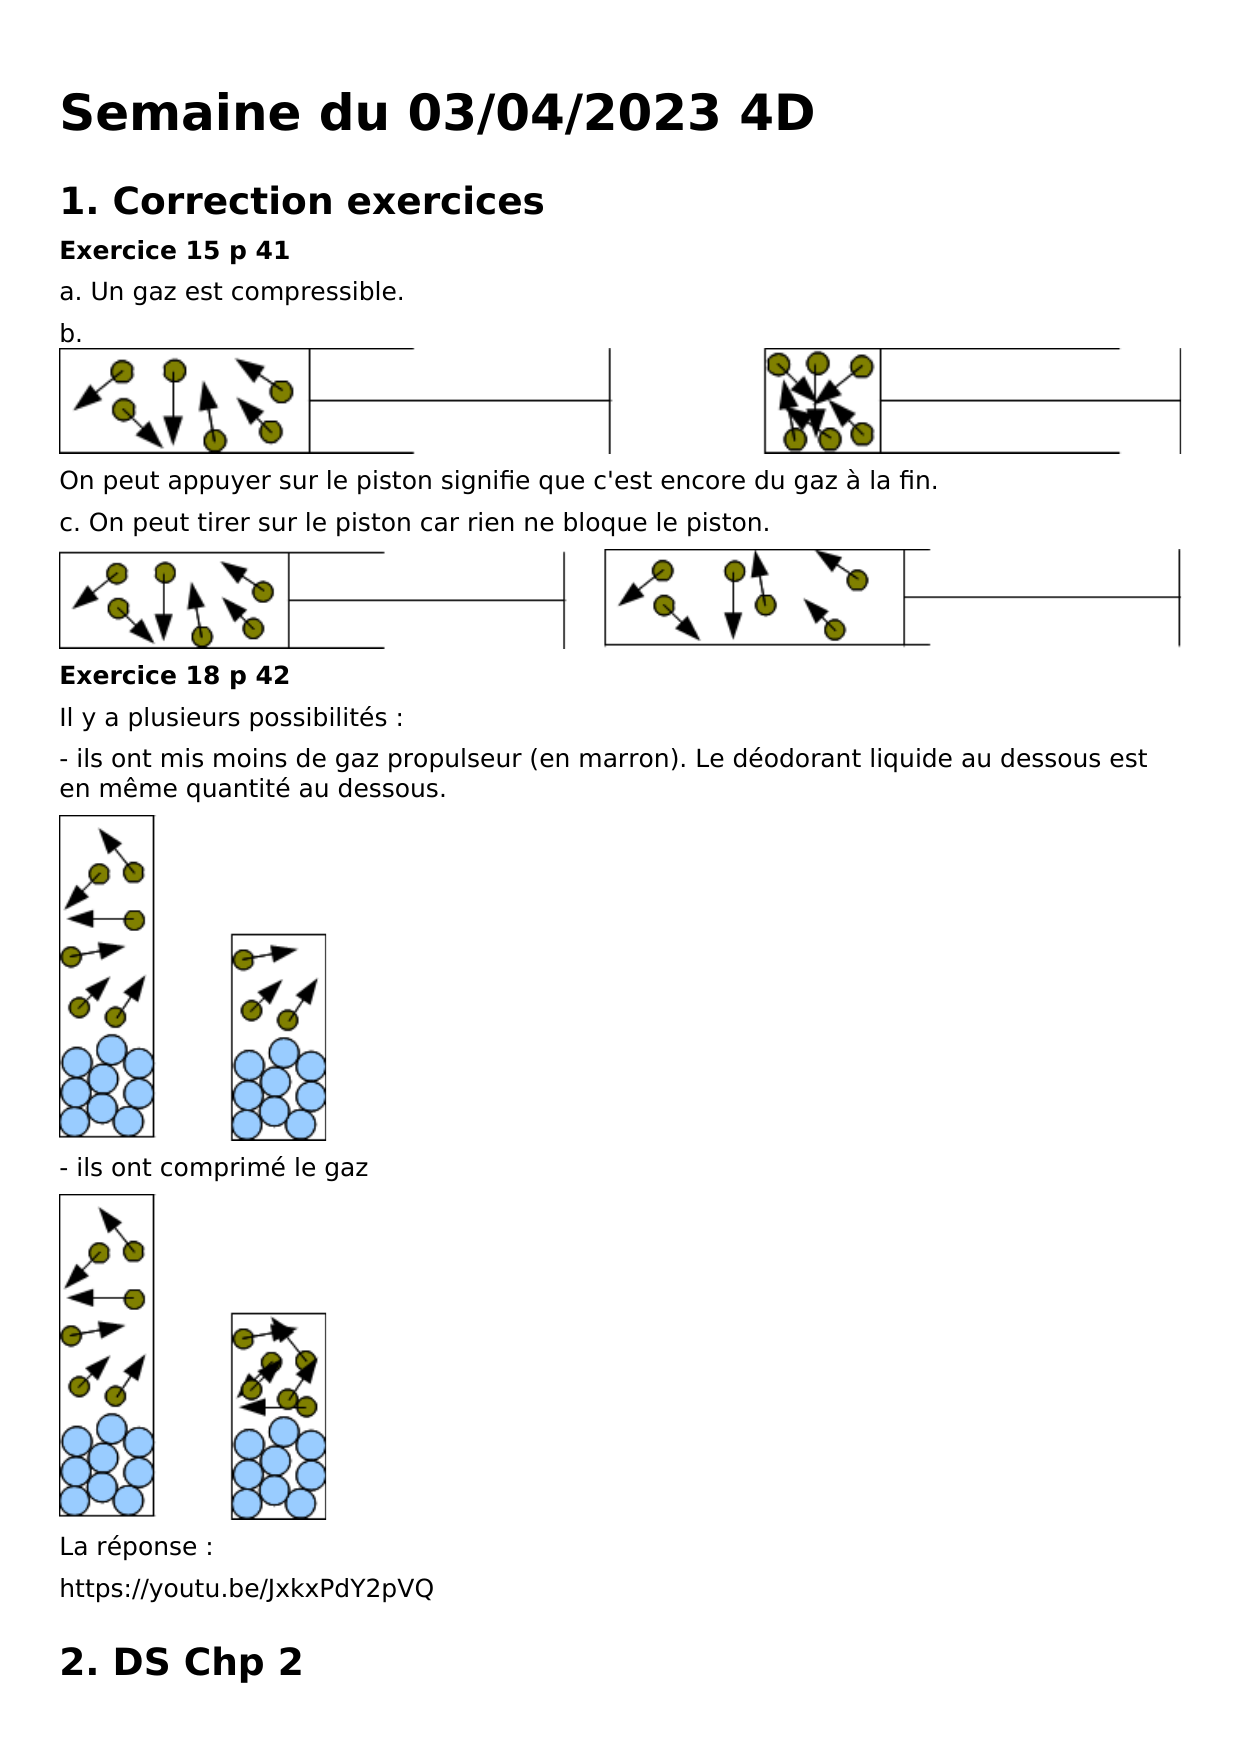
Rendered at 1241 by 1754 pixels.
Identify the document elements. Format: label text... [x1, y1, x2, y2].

text b. [59, 319, 1181, 348]
text a. Un gaz est compressible. [59, 278, 1181, 307]
text On peut appuyer sur le piston signifie que c'est encore du gaz à la fin. [59, 466, 1181, 495]
text c. On peut tirer sur le piston car rien ne bloque le piston. [59, 508, 1181, 537]
picture [59, 348, 1182, 454]
picture [59, 815, 327, 1141]
subtitle 2. DS Chp 2 [59, 1641, 1181, 1684]
text - ils ont comprimé le gaz [59, 1153, 1181, 1182]
text Exercice 15 p 41 [59, 236, 1181, 265]
subtitle 1. Correction exercices [59, 180, 1181, 223]
text Exercice 18 p 42 [59, 661, 1181, 691]
text - ils ont mis moins de gaz propulseur (en marron). Le déodorant liquide au dessous est en même quantité au dessous. [59, 745, 1181, 803]
subtitle Semaine du 03/04/2023 4D [59, 84, 1181, 142]
text https://youtu.be/JxkxPdY2pVQ [59, 1574, 1181, 1603]
text Il y a plusieurs possibilités : [59, 703, 1181, 732]
picture [59, 1194, 327, 1520]
text La réponse : [59, 1532, 1181, 1561]
picture [59, 549, 1182, 649]
